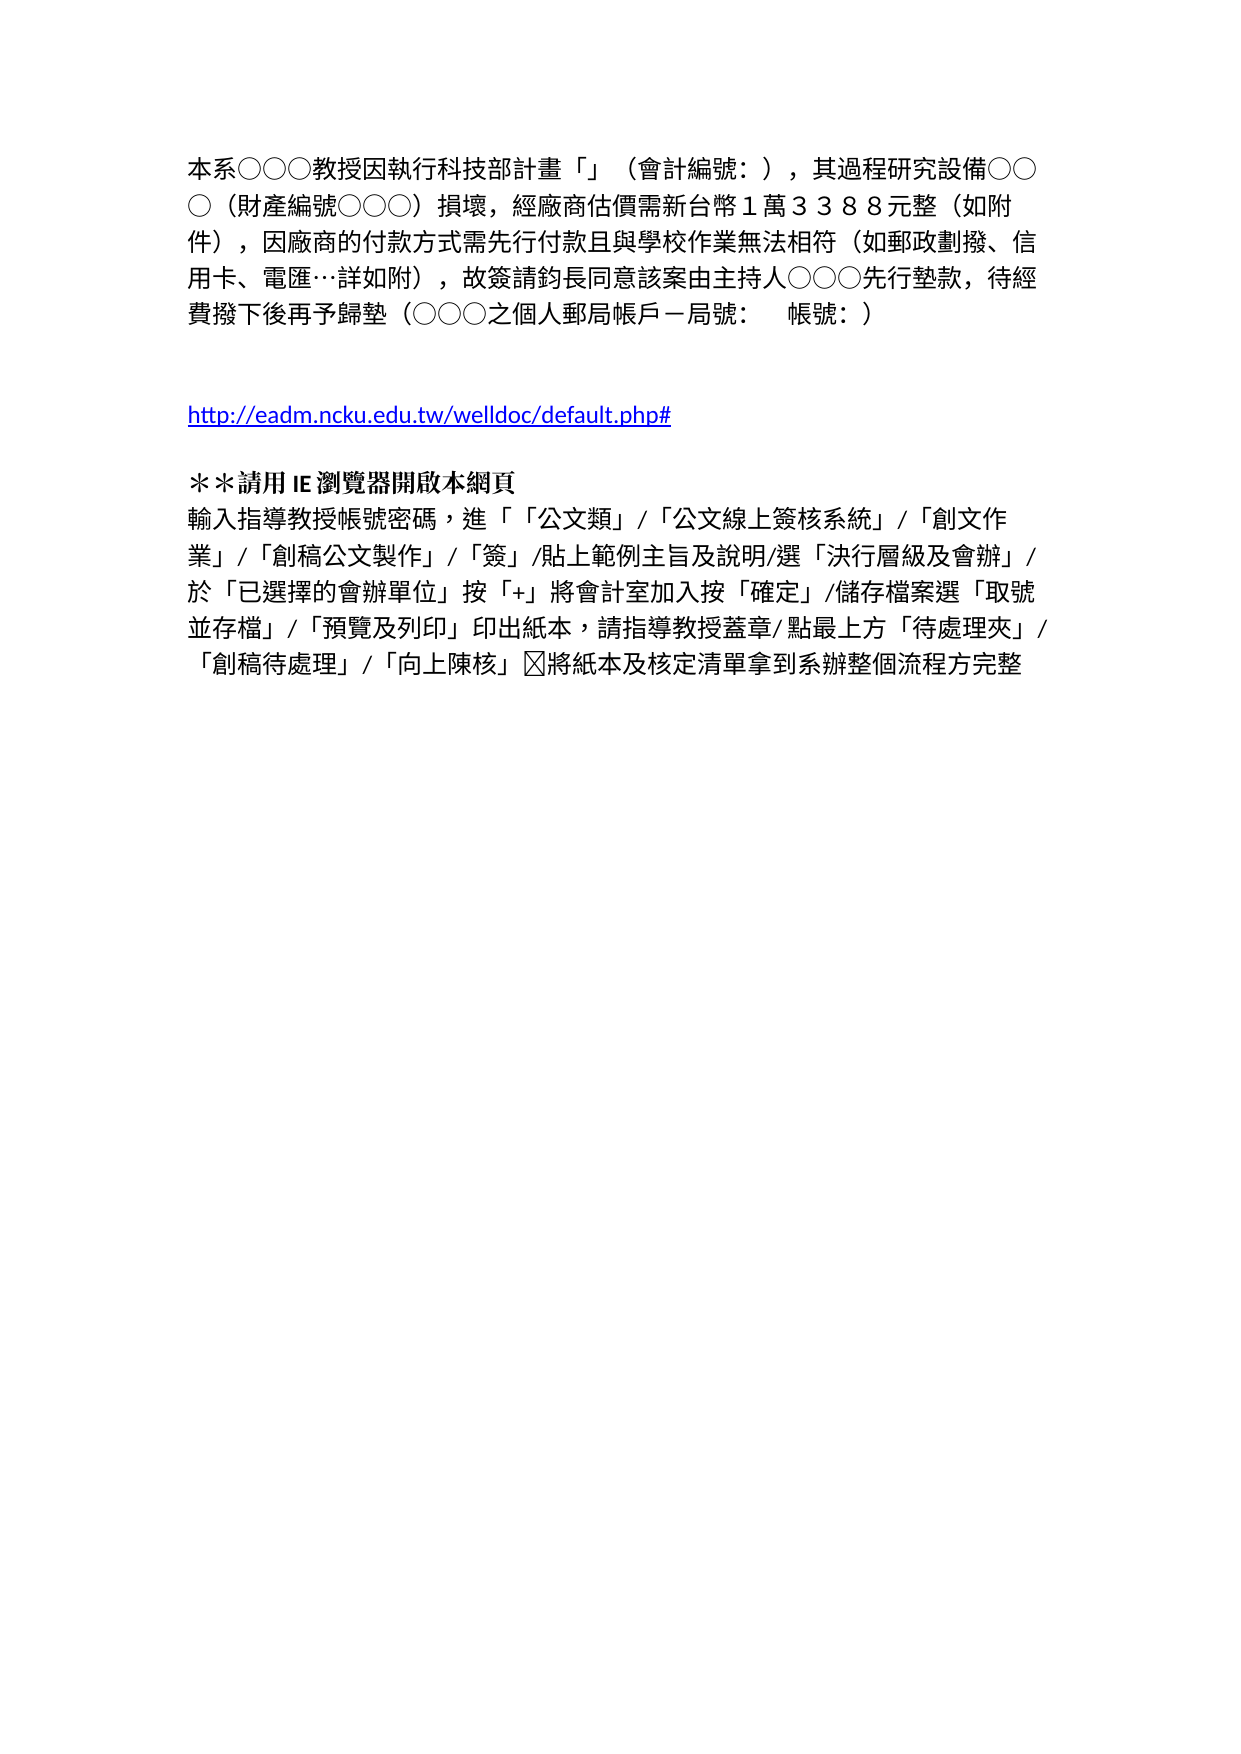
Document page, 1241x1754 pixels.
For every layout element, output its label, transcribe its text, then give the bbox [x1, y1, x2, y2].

text 輸入指導教授帳號密碼，進「「公文類」/「公文線上簽核系統」/「創文作業」/「創稿公文製作」/「簽」/貼上範例主旨及說明/選「決行層級及會辦」/於「已選擇的會辦單位」按「+」將會計室加入按「確定」/儲存檔案選「取號並存檔」/「預覽及列印」印出紙本，請指導教授蓋章/ 點最上方「待處理夾」/「創稿待處理」/「向上陳核」將紙本及核定清單拿到系辦整個流程方完整 [187, 500, 1053, 681]
text http://eadm.ncku.edu.tw/welldoc/default.php# [187, 399, 1053, 430]
text ＊＊請用IE瀏覽器開啟本網頁 [187, 464, 1053, 500]
text 本系○○○教授因執行科技部計畫「」（會計編號：），其過程研究設備○○○（財產編號○○○）損壞，經廠商估價需新台幣１萬３３８８元整（如附件），因廠商的付款方式需先行付款且與學校作業無法相符（如郵政劃撥、信用卡、電匯…詳如附），故簽請鈞長同意該案由主持人○○○先行墊款，待經費撥下後再予歸墊（○○○之個人郵局帳戶－局號： 帳號：） [187, 150, 1053, 331]
